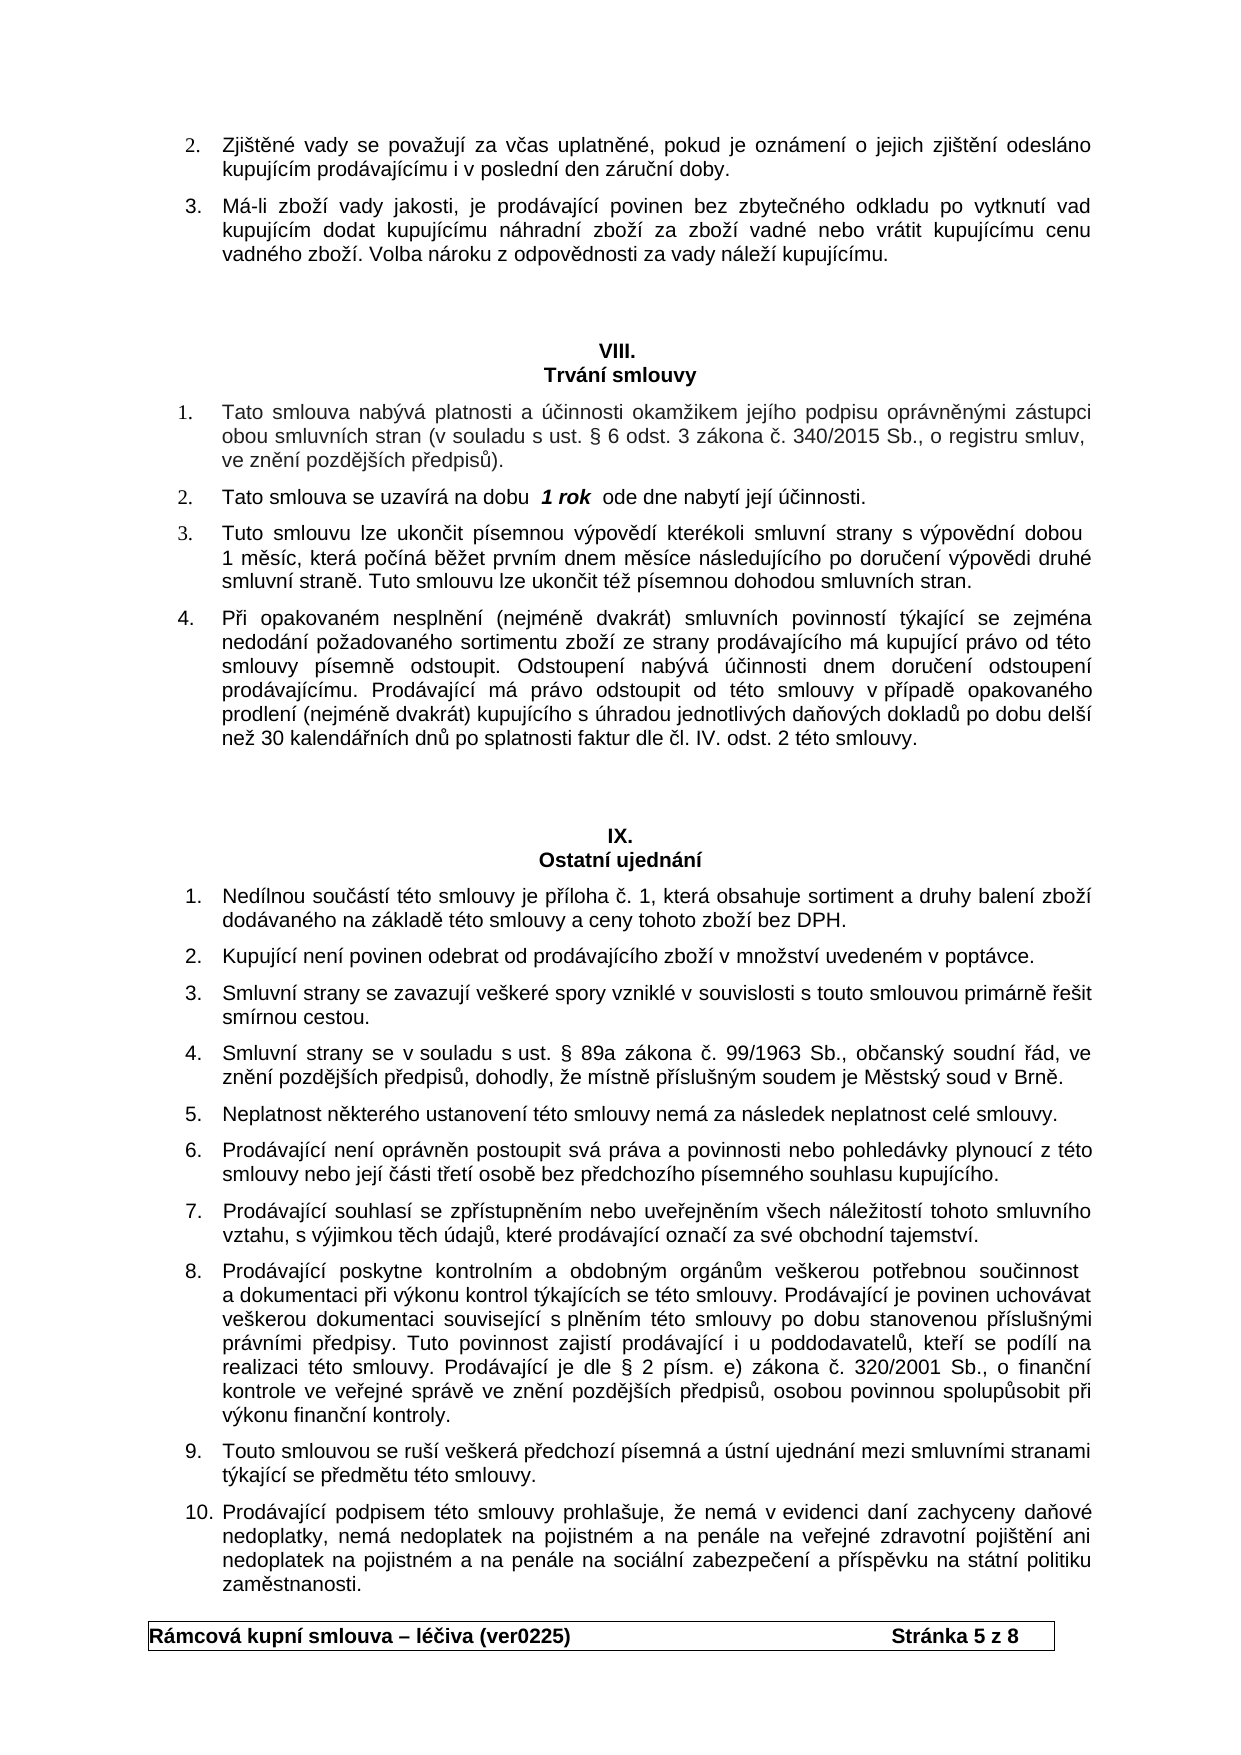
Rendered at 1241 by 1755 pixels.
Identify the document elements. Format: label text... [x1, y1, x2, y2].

list Neplatnost některého ustanovení této smlouvy nemá za následek neplatnost celé smlouvy. [185, 1102, 1093, 1126]
list Touto smlouvou se ruší veškerá předchozí písemná a ústní ujednání mezi smluvními stranami týkající se předmětu této smlouvy. [185, 1439, 1093, 1487]
list Prodávající není oprávněn postoupit svá práva a povinnosti nebo pohledávky plynoucí z této smlouvy nebo její části třetí osobě bez předchozího písemného souhlasu kupujícího. [185, 1138, 1093, 1186]
list Kupující není povinen odebrat od prodávajícího zboží v množství uvedeném v poptávce. [185, 944, 1093, 968]
text Ostatní ujednání [148, 847, 1093, 871]
text VIII. [148, 339, 1093, 363]
list Smluvní strany se zavazují veškeré spory vzniklé v souvislosti s touto smlouvou primárně řešit smírnou cestou. [185, 981, 1093, 1029]
list Tuto smlouvu lze ukončit písemnou výpovědí kterékoli smluvní strany s výpovědní dobou 1 měsíc, která počíná běžet prvním dnem měsíce následujícího po doručení výpovědi druhé smluvní straně. Tuto smlouvu lze ukončit též písemnou dohodou smluvních stran. [177, 521, 1093, 593]
list Prodávající podpisem této smlouvy prohlašuje, že nemá v evidenci daní zachyceny daňové nedoplatky, nemá nedoplatek na pojistném a na penále na veřejné zdravotní pojištění ani nedoplatek na pojistném a na penále na sociální zabezpečení a příspěvku na státní politiku zaměstnanosti. [185, 1499, 1093, 1595]
list Prodávající souhlasí se zpřístupněním nebo uveřejněním všech náležitostí tohoto smluvního vztahu, s výjimkou těch údajů, které prodávající označí za své obchodní tajemství. [185, 1198, 1093, 1246]
list Zjištěné vady se považují za včas uplatněné, pokud je oznámení o jejich zjištění odesláno kupujícím prodávajícímu i v poslední den záruční doby. [185, 133, 1093, 181]
list Smluvní strany se v souladu s ust. § 89a zákona č. 99/1963 Sb., občanský soudní řád, ve znění pozdějších předpisů, dohodly, že místně příslušným soudem je Městský soud v Brně. [185, 1041, 1093, 1089]
list Prodávající poskytne kontrolním a obdobným orgánům veškerou potřebnou součinnost a dokumentaci při výkonu kontrol týkajících se této smlouvy. Prodávající je povinen uchovávat veškerou dokumentaci související s plněním této smlouvy po dobu stanovenou příslušnými právními předpisy. Tuto povinnost zajistí prodávající i u poddodavatelů, kteří se podílí na realizaci této smlouvy. Prodávající je dle § 2 písm. e) zákona č. 320/2001 Sb., o finanční kontrole ve veřejné správě ve znění pozdějších předpisů, osobou povinnou spolupůsobit při výkonu finanční kontroly. [185, 1259, 1093, 1427]
text IX. [148, 823, 1093, 847]
list Tato smlouva se uzavírá na dobu 1 rok ode dne nabytí její účinnosti. [177, 484, 1093, 509]
text Trvání smlouvy [148, 363, 1093, 387]
list Nedílnou součástí této smlouvy je příloha č. 1, která obsahuje sortiment a druhy balení zboží dodávaného na základě této smlouvy a ceny tohoto zboží bez DPH. [185, 884, 1093, 932]
list Má-li zboží vady jakosti, je prodávající povinen bez zbytečného odkladu po vytknutí vad kupujícím dodat kupujícímu náhradní zboží za zboží vadné nebo vrátit kupujícímu cenu vadného zboží. Volba nároku z odpovědnosti za vady náleží kupujícímu. [185, 193, 1093, 265]
list Tato smlouva nabývá platnosti a účinnosti okamžikem jejího podpisu oprávněnými zástupci obou smluvních stran (v souladu s ust. § 6 odst. 3 zákona č. 340/2015 Sb., o registru smluv, ve znění pozdějších předpisů). [177, 400, 1093, 472]
list Při opakovaném nesplnění (nejméně dvakrát) smluvních povinností týkající se zejména nedodání požadovaného sortimentu zboží ze strany prodávajícího má kupující právo od této smlouvy písemně odstoupit. Odstoupení nabývá účinnosti dnem doručení odstoupení prodávajícímu. Prodávající má právo odstoupit od této smlouvy v případě opakovaného prodlení (nejméně dvakrát) kupujícího s úhradou jednotlivých daňových dokladů po dobu delší než 30 kalendářních dnů po splatnosti faktur dle čl. IV. odst. 2 této smlouvy. [177, 606, 1093, 749]
